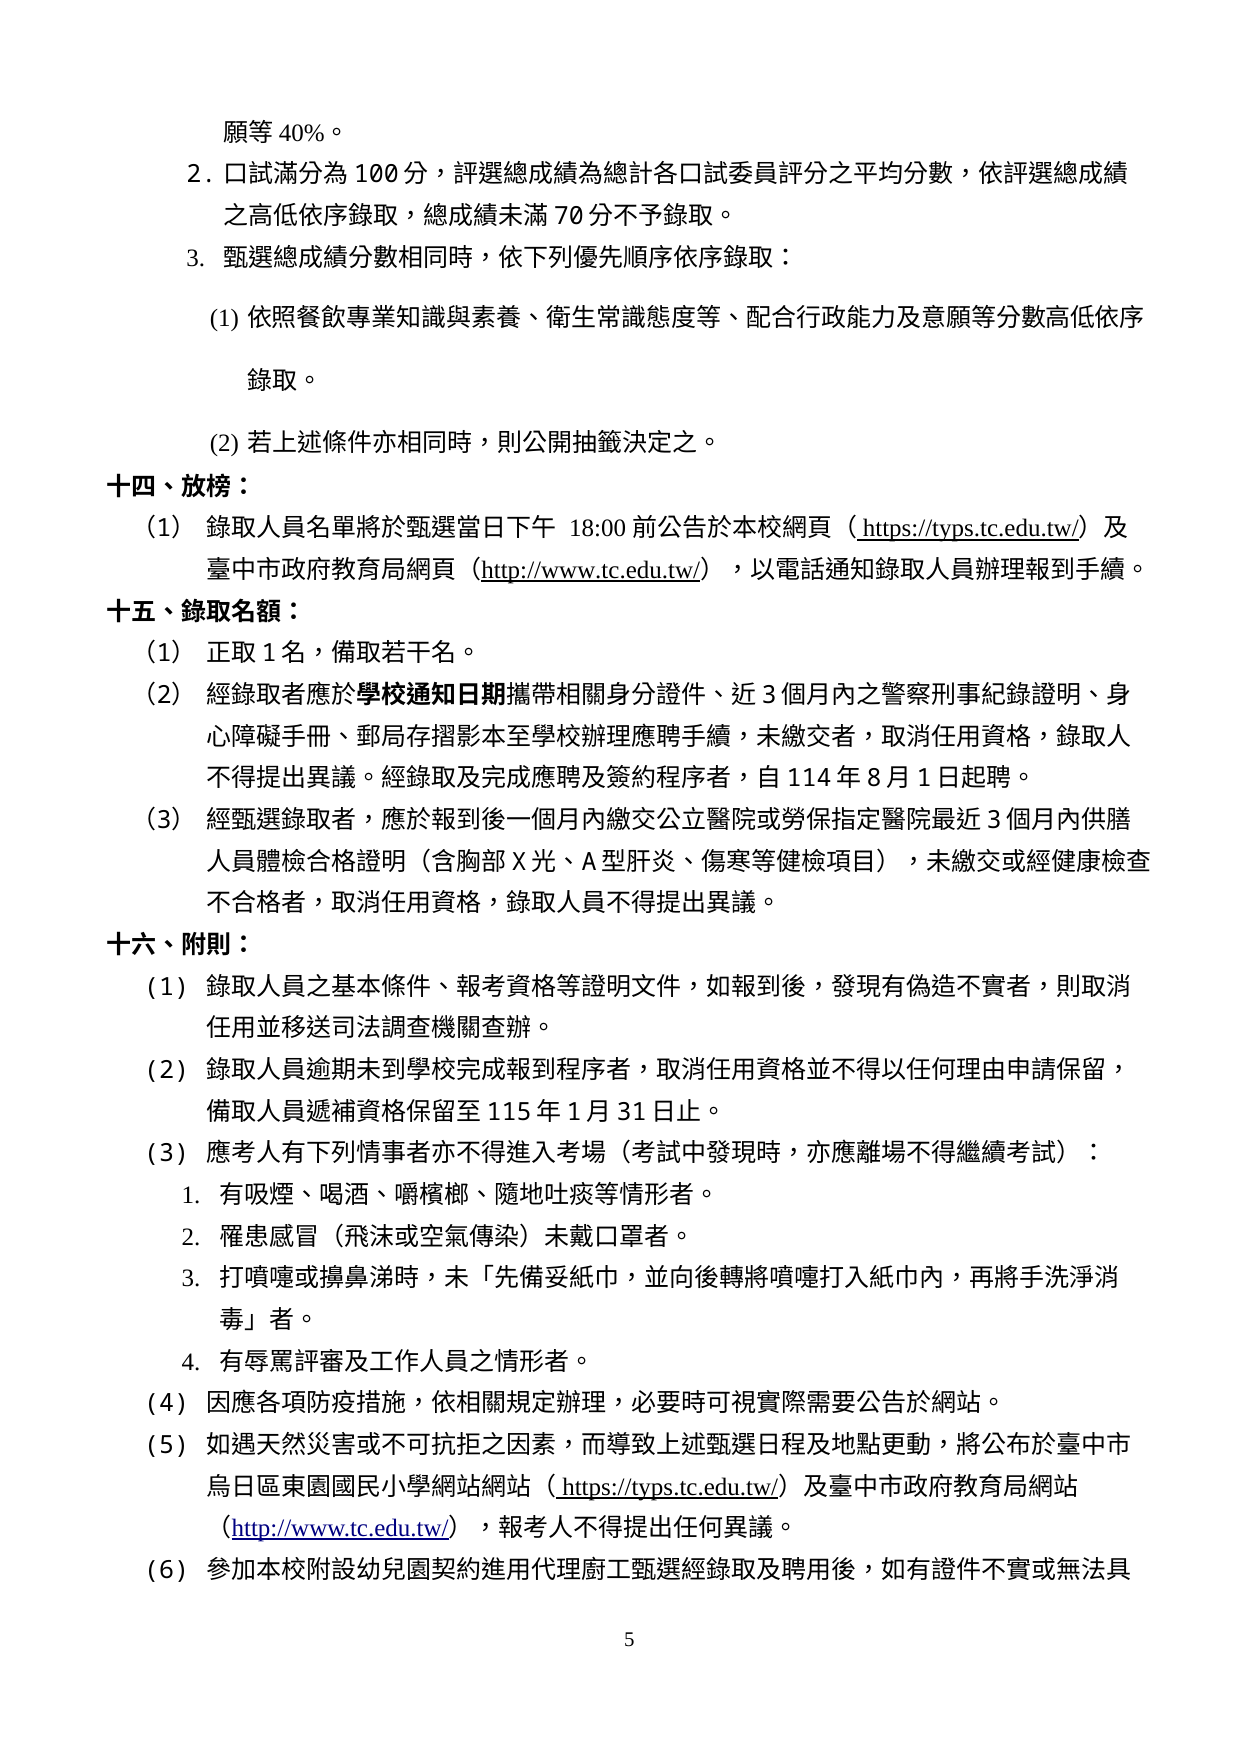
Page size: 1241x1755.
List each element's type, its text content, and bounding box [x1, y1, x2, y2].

list 錄取人員之基本條件、報考資格等證明文件，如報到後，發現有偽造不實者，則取消任用並移送司法調查機關查辦。 [144, 962, 1152, 1045]
list 因應各項防疫措施，依相關規定辦理，必要時可視實際需要公告於網站。 [144, 1378, 1152, 1420]
list 打噴嚏或擤鼻涕時，未「先備妥紙巾，並向後轉將噴嚏打入紙巾內，再將手洗淨消毒」者。 [181, 1253, 1152, 1337]
list 經甄選錄取者，應於報到後一個月內繳交公立醫院或勞保指定醫院最近3個月內供膳 人員體檢合格證明（含胸部X光、A型肝炎、傷寒等健檢項目），未繳交或經健康檢查不合格者，取消任用資格，錄取人員不得提出異議。 [131, 795, 1152, 920]
list 經錄取者應於學校通知日期攜帶相關身分證件、近3個月內之警察刑事紀錄證明、身心障礙手冊、郵局存摺影本至學校辦理應聘手續，未繳交者，取消任用資格，錄取人不得提出異議。經錄取及完成應聘及簽約程序者，自114年8月1日起聘。 [131, 670, 1152, 795]
list 正取1名，備取若干名。 [131, 628, 1152, 670]
list 口試滿分為100分，評選總成績為總計各口試委員評分之平均分數，依評選總成績之高低依序錄取，總成績未滿70分不予錄取。 [186, 149, 1152, 233]
list 有辱罵評審及工作人員之情形者。 [181, 1337, 1152, 1378]
list 應考人有下列情事者亦不得進入考場（考試中發現時，亦應離場不得繼續考試）： [144, 1128, 1152, 1170]
text 十五、錄取名額： [106, 587, 1152, 628]
list 有吸煙、喝酒、嚼檳榔、隨地吐痰等情形者。 [181, 1170, 1152, 1212]
list 如遇天然災害或不可抗拒之因素，而導致上述甄選日程及地點更動，將公布於臺中市烏日區東園國民小學網站網站（ https://typs.tc.edu.tw/）及臺中市政府教育局網站（http://www.tc.edu.tw/），報考人不得提出任何異議。 [144, 1420, 1152, 1545]
list 甄選總成績分數相同時，依下列優先順序依序錄取： [186, 233, 1152, 274]
text 十四、放榜： [106, 462, 1152, 503]
list 罹患感冒（飛沫或空氣傳染）未戴口罩者。 [181, 1212, 1152, 1253]
list 錄取人員名單將於甄選當日下午 18:00 前公告於本校網頁（ https://typs.tc.edu.tw/）及 臺中市政府教育局網頁（http://www.tc.edu.tw/），以電話通知錄取人員辦理報到手續。 [131, 503, 1152, 587]
list 參加本校附設幼兒園契約進用代理廚工甄選經錄取及聘用後，如有證件不實或無法具 [144, 1545, 1152, 1587]
text 十六、附則： [106, 920, 1152, 962]
list 錄取人員逾期未到學校完成報到程序者，取消任用資格並不得以任何理由申請保留，備取人員遞補資格保留至115年1月31日止。 [144, 1045, 1152, 1128]
list 依照餐飲專業知識與素養、衛生常識態度等、配合行政能力及意願等分數高低依序錄取。 [209, 274, 1152, 399]
list 若上述條件亦相同時，則公開抽籤決定之。 [209, 399, 1152, 462]
list 願等40%。 [186, 108, 1152, 149]
